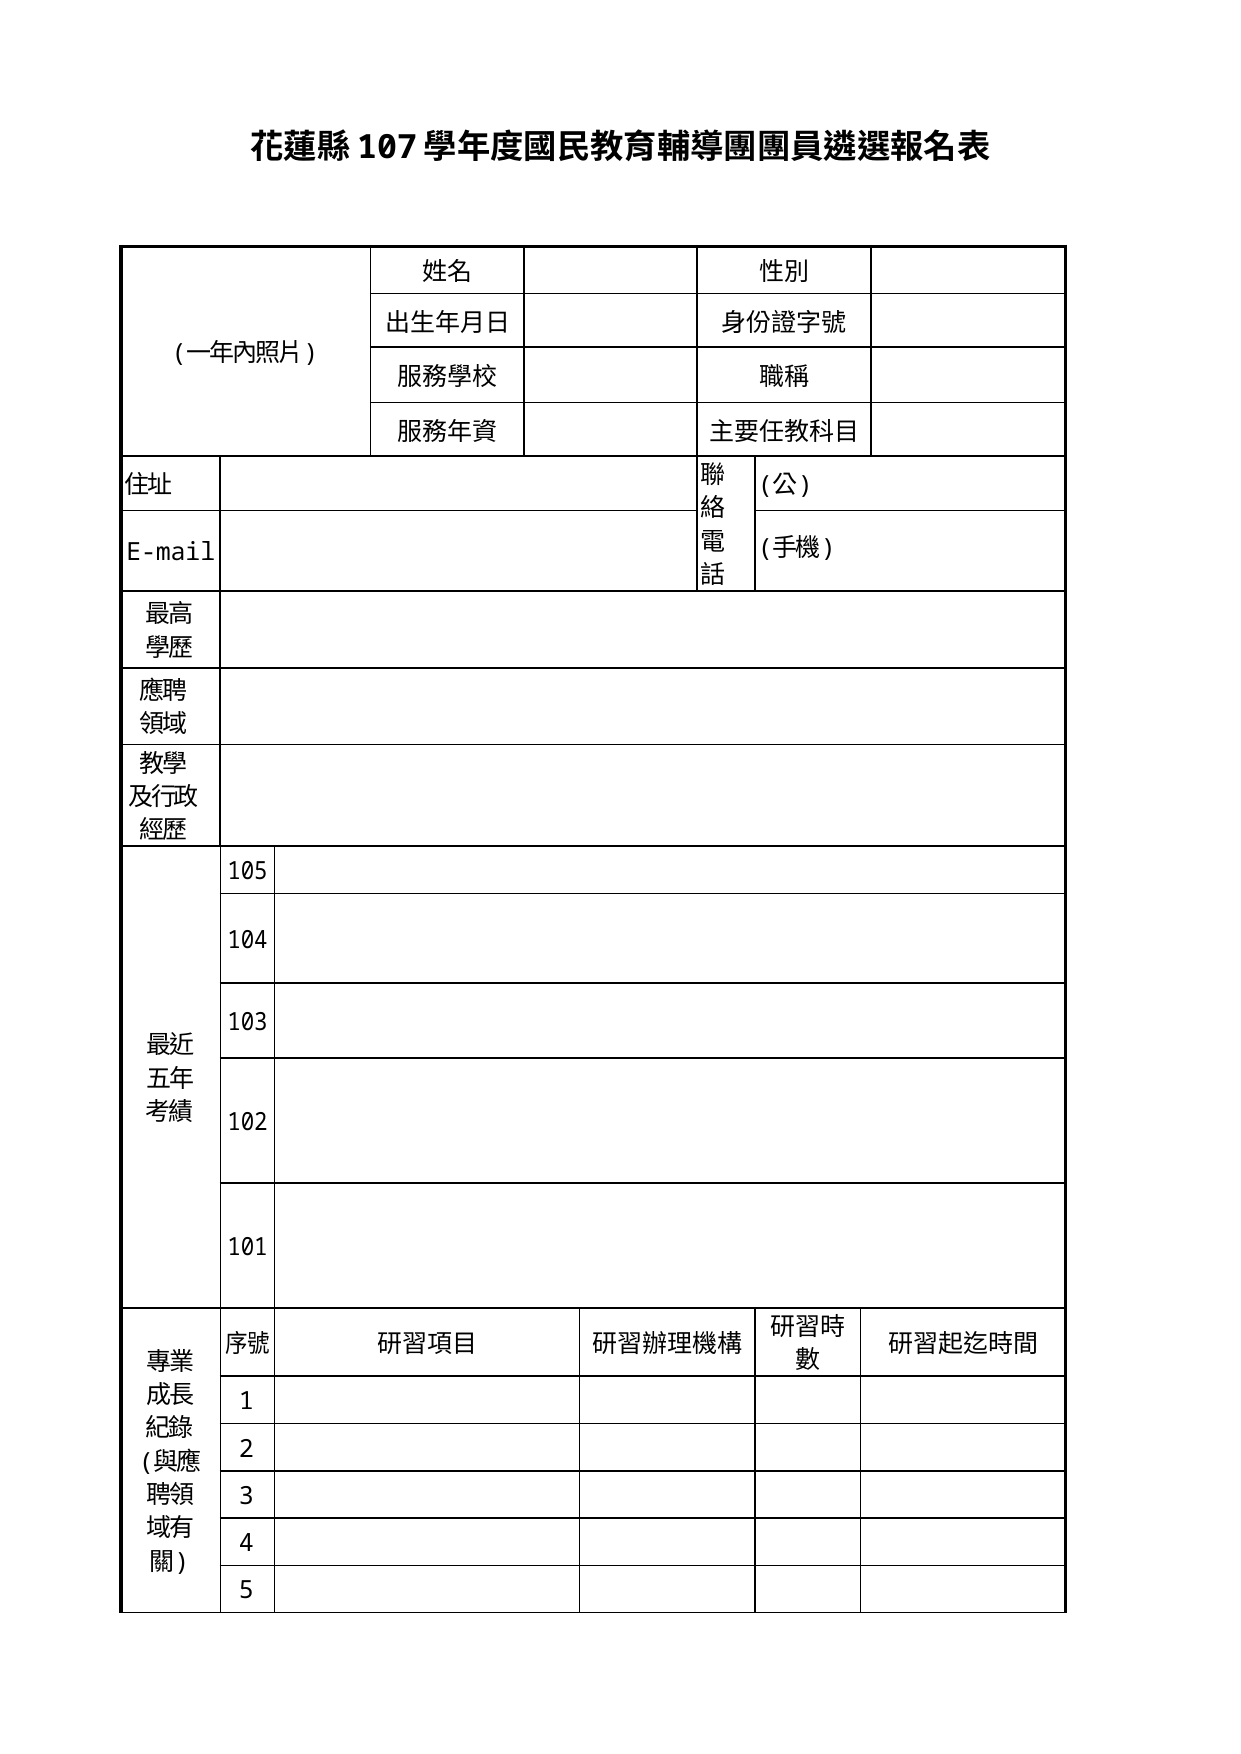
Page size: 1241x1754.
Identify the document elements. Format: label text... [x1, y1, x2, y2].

table_cell [525, 348, 696, 402]
table_cell [221, 511, 696, 590]
table_cell [872, 294, 1064, 346]
table_cell 研習辦理機構 [580, 1309, 754, 1375]
table_cell 研習時數 [756, 1309, 860, 1375]
text 花蓮縣107學年度國民教育輔導團團員遴選報名表 [148, 119, 1092, 168]
table_header [525, 248, 696, 293]
table_cell [861, 1472, 1064, 1517]
table_cell [221, 745, 1064, 845]
table_cell 104 [221, 894, 274, 982]
table_cell [580, 1377, 754, 1423]
table_cell [580, 1424, 754, 1470]
table_cell 研習項目 [275, 1309, 579, 1375]
table_cell 住址 [123, 457, 219, 510]
table_cell [525, 403, 696, 455]
table_cell 聯絡 電話 [698, 457, 754, 590]
table_cell 研習起迄時間 [861, 1309, 1064, 1375]
table_cell 101 [221, 1184, 274, 1307]
table_cell [275, 1184, 1064, 1307]
table_cell [756, 1519, 860, 1564]
table_header 性別 [698, 248, 870, 293]
table_cell [221, 669, 1064, 744]
table_cell (公) [756, 457, 1064, 510]
table_cell 1 [221, 1377, 274, 1423]
table_cell [525, 294, 696, 346]
table_cell [580, 1472, 754, 1517]
table_cell [580, 1519, 754, 1564]
table_cell 2 [221, 1424, 274, 1470]
table_cell [275, 1472, 579, 1517]
table_cell [756, 1472, 860, 1517]
table_header 姓名 [371, 248, 523, 293]
table_cell [861, 1519, 1064, 1564]
table_cell 身份證字號 [698, 294, 870, 346]
table_cell [275, 1377, 579, 1423]
table_cell [872, 403, 1064, 455]
table_cell 出生年月日 [371, 294, 523, 346]
table_cell [221, 457, 696, 510]
table_cell [275, 984, 1064, 1057]
table_cell [861, 1424, 1064, 1470]
table_cell [275, 1424, 579, 1470]
table_cell 序號 [221, 1309, 274, 1375]
table_cell 服務學校 [371, 348, 523, 402]
table_cell 服務年資 [371, 403, 523, 455]
table_cell 教學 及行政 經歷 [123, 745, 219, 845]
table_cell (手機) [756, 511, 1064, 590]
table_cell [275, 1566, 579, 1612]
table_cell 102 [221, 1059, 274, 1182]
table_header [872, 248, 1064, 293]
table_cell [756, 1377, 860, 1423]
table_cell 103 [221, 984, 274, 1057]
table_cell [275, 1519, 579, 1564]
table_cell [580, 1566, 754, 1612]
table_cell E-mail [123, 511, 219, 590]
table_header (一年內照片) [123, 248, 370, 455]
table_cell [221, 592, 1064, 667]
table_cell [275, 847, 1064, 893]
table_cell [861, 1566, 1064, 1612]
table_cell 5 [221, 1566, 274, 1612]
table_cell [275, 1059, 1064, 1182]
table_cell [756, 1424, 860, 1470]
table_cell 最近五年考績 [123, 847, 220, 1307]
table_cell 專業成長紀錄(與應聘領域有關) [123, 1309, 220, 1612]
table_cell 4 [221, 1519, 274, 1564]
table_cell [872, 348, 1064, 402]
table_cell [275, 894, 1064, 982]
table_cell 應聘 領域 [123, 669, 219, 744]
table_cell [756, 1566, 860, 1612]
table_cell 3 [221, 1472, 274, 1517]
table_cell 最高 學歷 [123, 592, 219, 667]
table_cell 主要任教科目 [698, 403, 870, 455]
table_cell [861, 1377, 1064, 1423]
table_cell 職稱 [698, 348, 870, 402]
table_cell 105 [221, 847, 274, 893]
